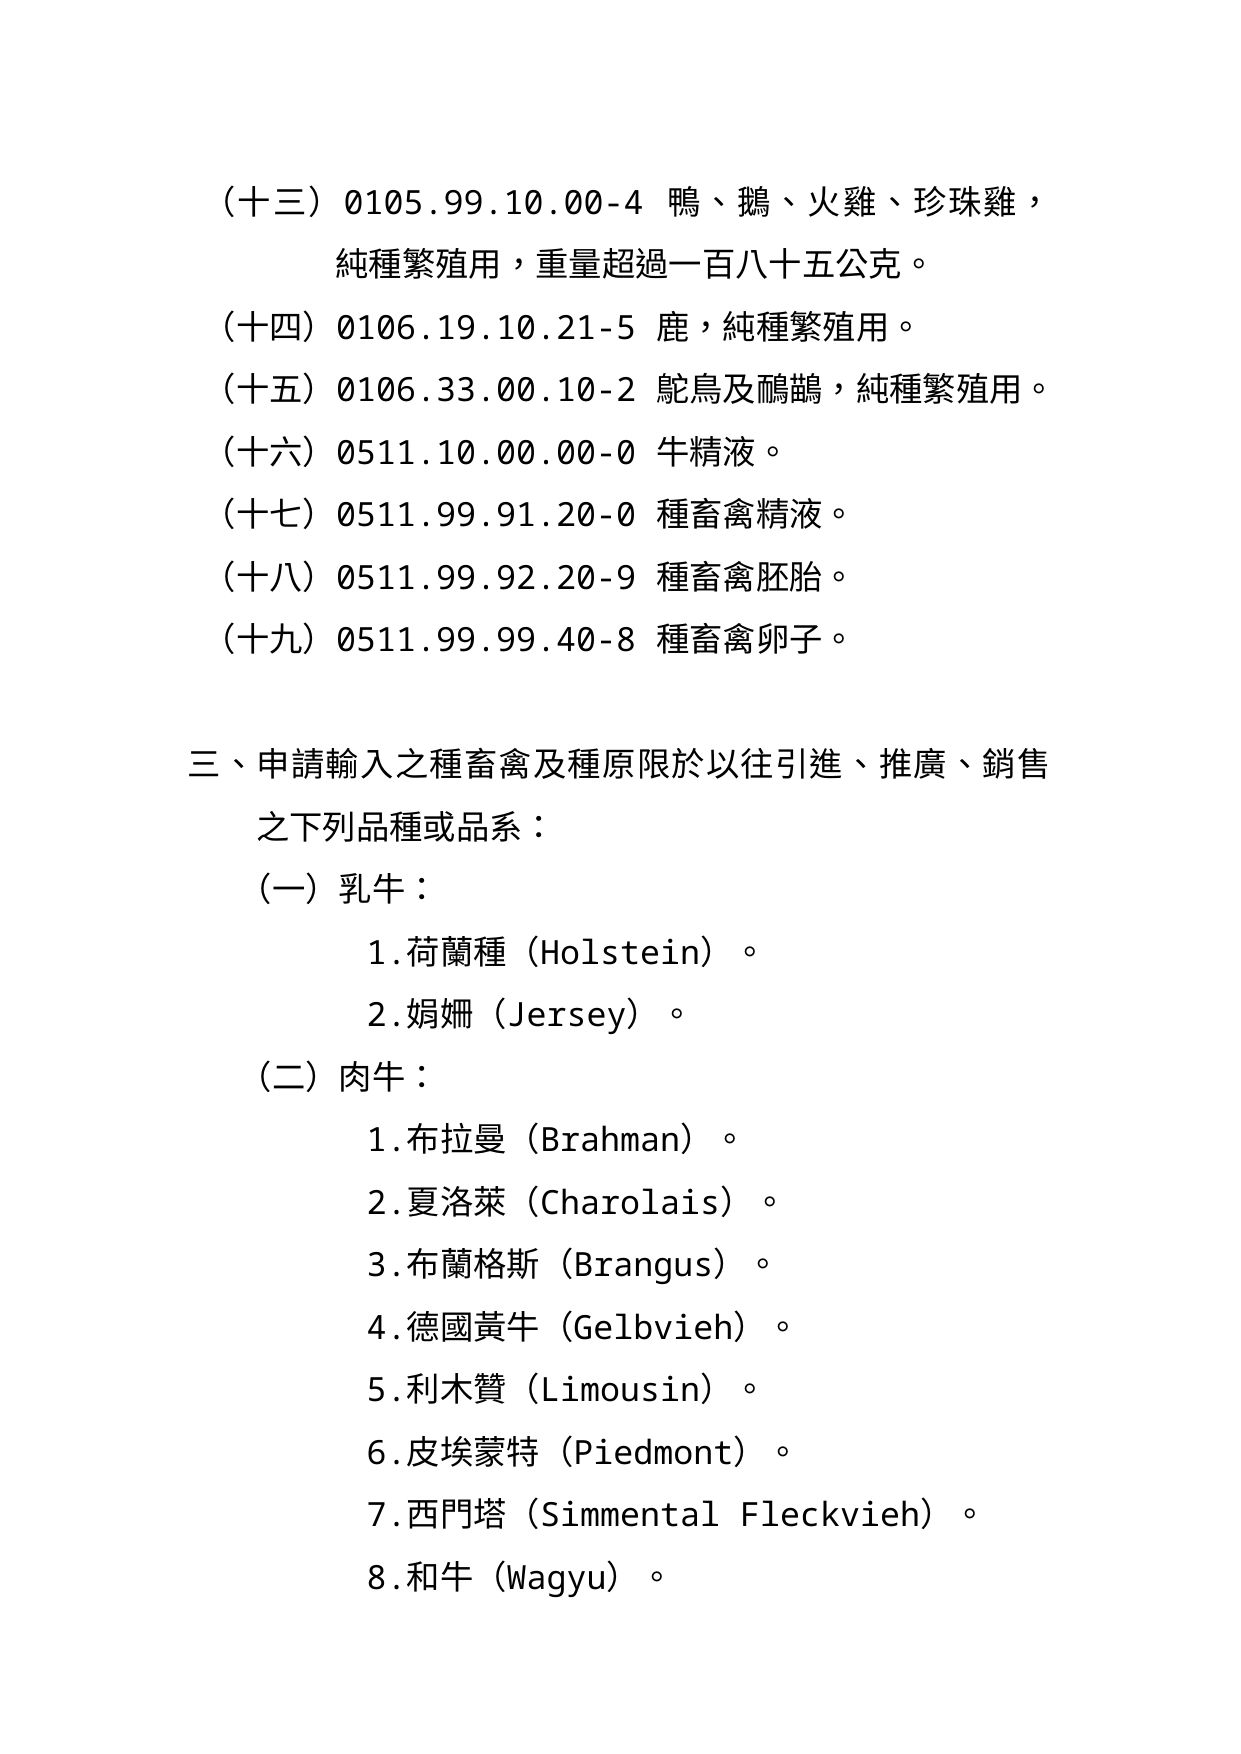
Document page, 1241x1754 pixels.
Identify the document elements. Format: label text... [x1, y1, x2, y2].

text 2.夏洛萊（Charolais）。 [246, 1158, 1053, 1221]
text 1.荷蘭種（Holstein）。 [246, 908, 1053, 971]
text （二）肉牛： [238, 1033, 1053, 1096]
text （十九）0511.99.99.40-8 種畜禽卵子。 [202, 596, 1053, 658]
text （十三）0105.99.10.00-4 鴨、鵝、火雞、珍珠雞，純種繁殖用，重量超過一百八十五公克。 [202, 158, 1053, 283]
text 1.布拉曼（Brahman）。 [246, 1096, 1053, 1158]
text 4.德國黃牛（Gelbvieh）。 [246, 1283, 1053, 1346]
text （十八）0511.99.92.20-9 種畜禽胚胎。 [202, 533, 1053, 596]
text （十七）0511.99.91.20-0 種畜禽精液。 [202, 471, 1053, 533]
text （十五）0106.33.00.10-2 鴕鳥及鴯鶓，純種繁殖用。 [202, 346, 1053, 408]
text 7.西門塔（Simmental Fleckvieh）。 [246, 1471, 1053, 1533]
text 三、申請輸入之種畜禽及種原限於以往引進、推廣、銷售之下列品種或品系： [187, 721, 1053, 846]
text （十四）0106.19.10.21-5 鹿，純種繁殖用。 [202, 283, 1053, 346]
text 3.布蘭格斯（Brangus）。 [246, 1221, 1053, 1283]
text （十六）0511.10.00.00-0 牛精液。 [202, 408, 1053, 471]
text 5.利木贊（Limousin）。 [246, 1346, 1053, 1408]
text 2.娟姍（Jersey）。 [246, 971, 1053, 1033]
text （一）乳牛： [238, 846, 1053, 908]
text 6.皮埃蒙特（Piedmont）。 [246, 1408, 1053, 1471]
text 8.和牛（Wagyu）。 [246, 1533, 1053, 1596]
